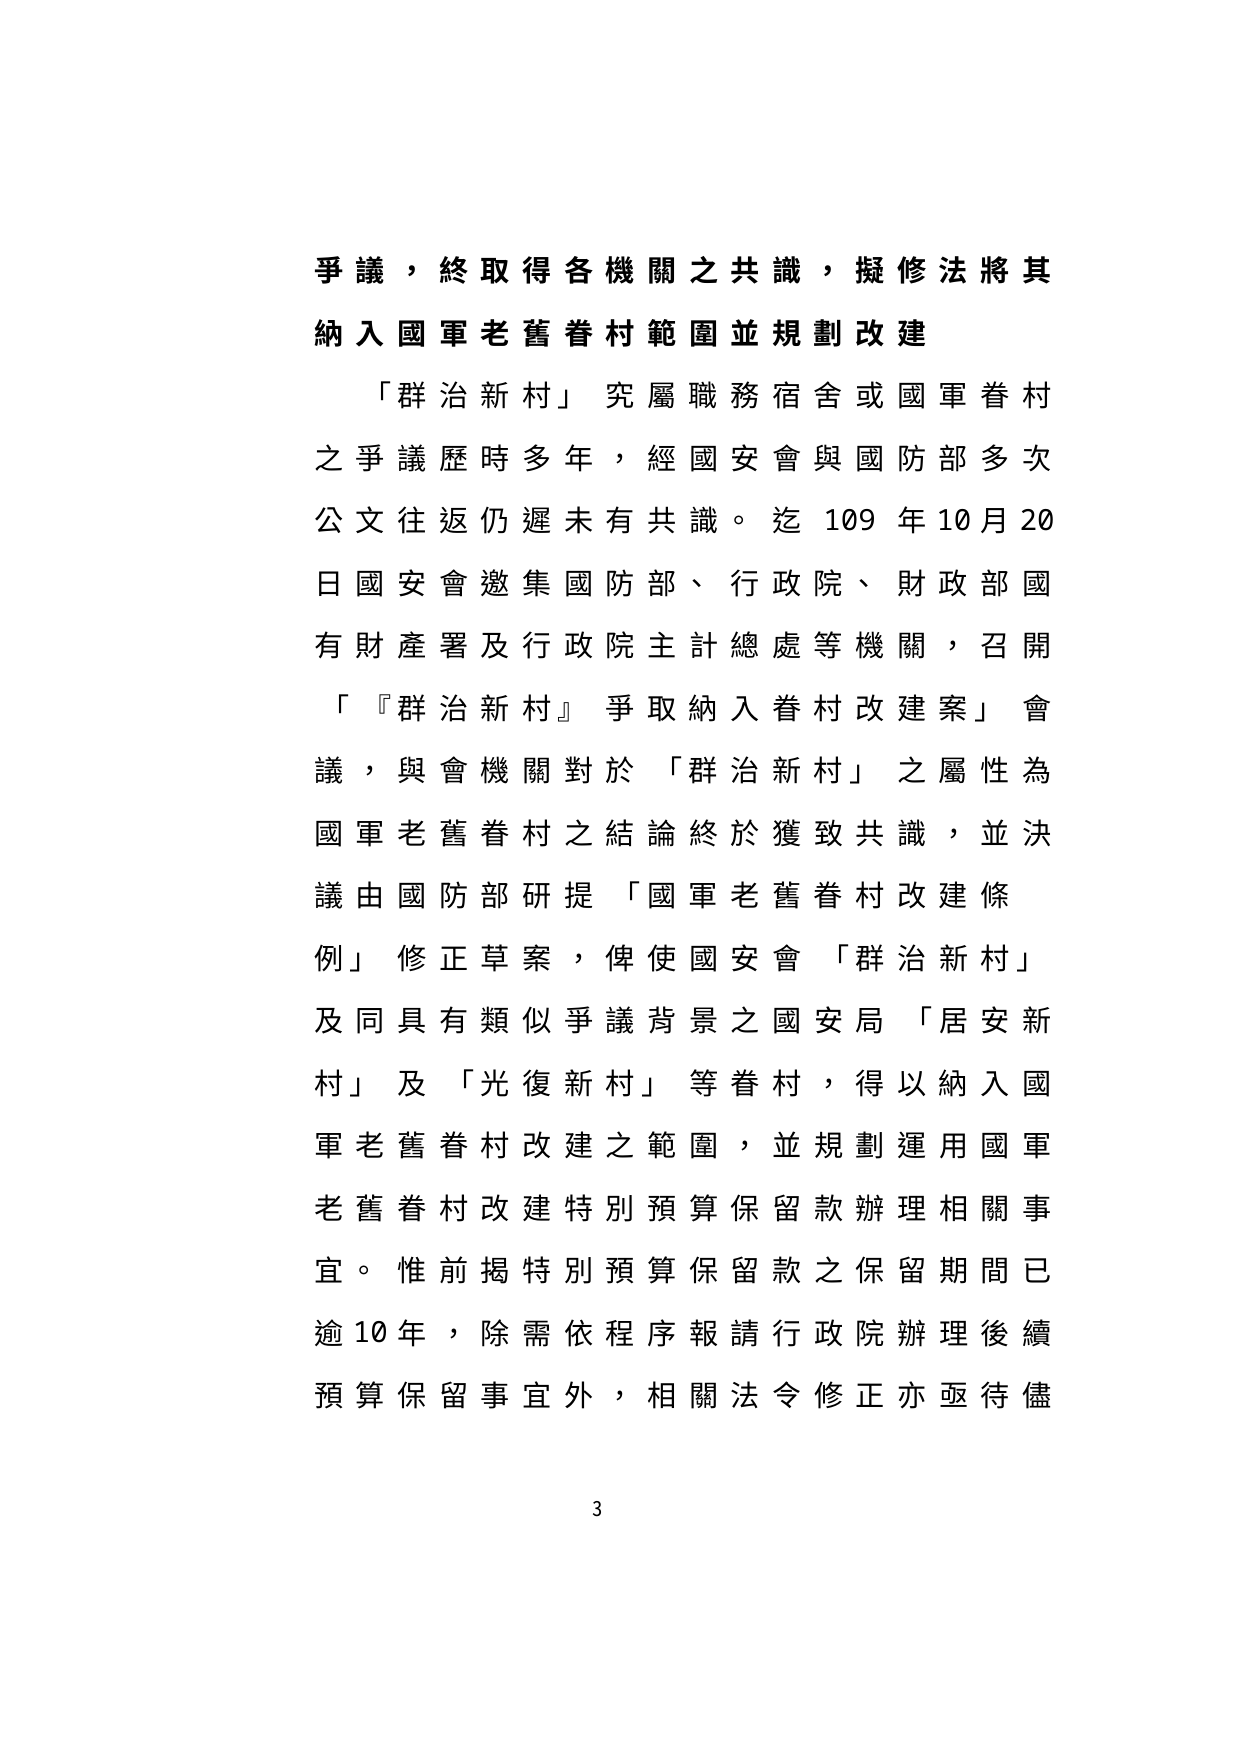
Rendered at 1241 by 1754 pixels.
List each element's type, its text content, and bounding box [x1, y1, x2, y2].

text 「群治新村」究屬職務宿舍或國軍眷村之爭議歷時多年，經國安會與國防部多次公文往返仍遲未有共識。迄109年10月20日國安會邀集國防部、行政院、財政部國有財產署及行政院主計總處等機關，召開「『群治新村』爭取納入眷村改建案」會議，與會機關對於「群治新村」之屬性為國軍老舊眷村之結論終於獲致共識，並決議由國防部研提「國軍老舊眷村改建條例」修正草案，俾使國安會「群治新村」及同具有類似爭議背景之國安局「居安新村」及「光復新村」等眷村，得以納入國軍老舊眷村改建之範圍，並規劃運用國軍老舊眷村改建特別預算保留款辦理相關事宜。惟前揭特別預算保留款之保留期間已逾10年，除需依程序報請行政院辦理後續預算保留事宜外，相關法令修正亦亟待儘 [271, 352, 1058, 1415]
text 爭議，終取得各機關之共識，擬修法將其納入國軍老舊眷村範圍並規劃改建 [242, 227, 1058, 352]
